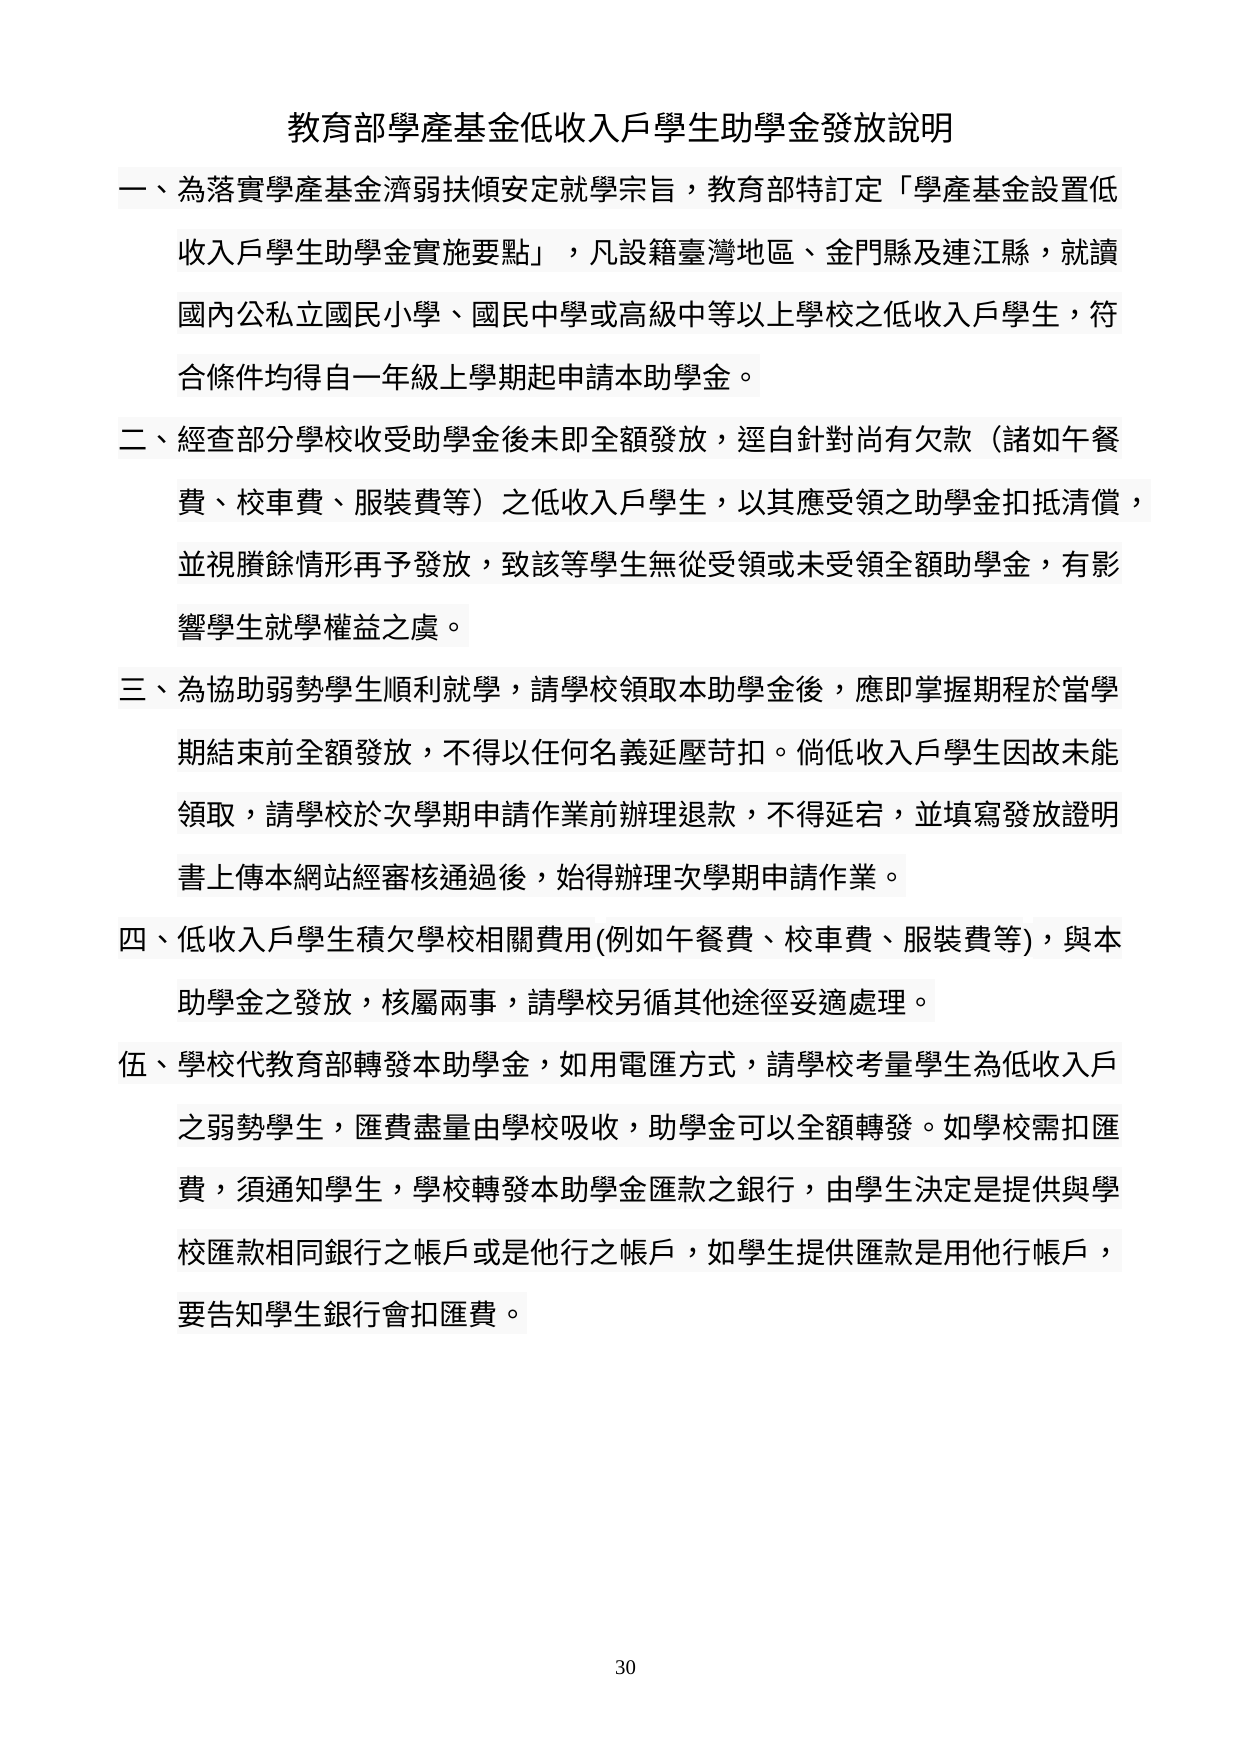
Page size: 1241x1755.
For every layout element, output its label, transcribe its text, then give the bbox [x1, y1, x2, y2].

text 一、為落實學產基金濟弱扶傾安定就學宗旨，教育部特訂定「學產基金設置低收入戶學生助學金實施要點」，凡設籍臺灣地區、金門縣及連江縣，就讀國內公私立國民小學、國民中學或高級中等以上學校之低收入戶學生，符合條件均得自一年級上學期起申請本助學金。 [118, 146, 1122, 396]
text 伍、學校代教育部轉發本助學金，如用電匯方式，請學校考量學生為低收入戶之弱勢學生，匯費盡量由學校吸收，助學金可以全額轉發。如學校需扣匯費，須通知學生，學校轉發本助學金匯款之銀行，由學生決定是提供與學校匯款相同銀行之帳戶或是他行之帳戶，如學生提供匯款是用他行帳戶，要告知學生銀行會扣匯費。 [118, 1021, 1122, 1334]
text 教育部學產基金低收入戶學生助學金發放說明 [118, 84, 1122, 146]
text 三、為協助弱勢學生順利就學，請學校領取本助學金後，應即掌握期程於當學期結束前全額發放，不得以任何名義延壓苛扣。倘低收入戶學生因故未能領取，請學校於次學期申請作業前辦理退款，不得延宕，並填寫發放證明書上傳本網站經審核通過後，始得辦理次學期申請作業。 [118, 646, 1122, 896]
text 二、經查部分學校收受助學金後未即全額發放，逕自針對尚有欠款（諸如午餐費、校車費、服裝費等）之低收入戶學生，以其應受領之助學金扣抵清償，並視賸餘情形再予發放，致該等學生無從受領或未受領全額助學金，有影響學生就學權益之虞。 [118, 396, 1122, 646]
text 四、低收入戶學生積欠學校相關費用(例如午餐費、校車費、服裝費等)，與本助學金之發放，核屬兩事，請學校另循其他途徑妥適處理。 [118, 896, 1122, 1021]
